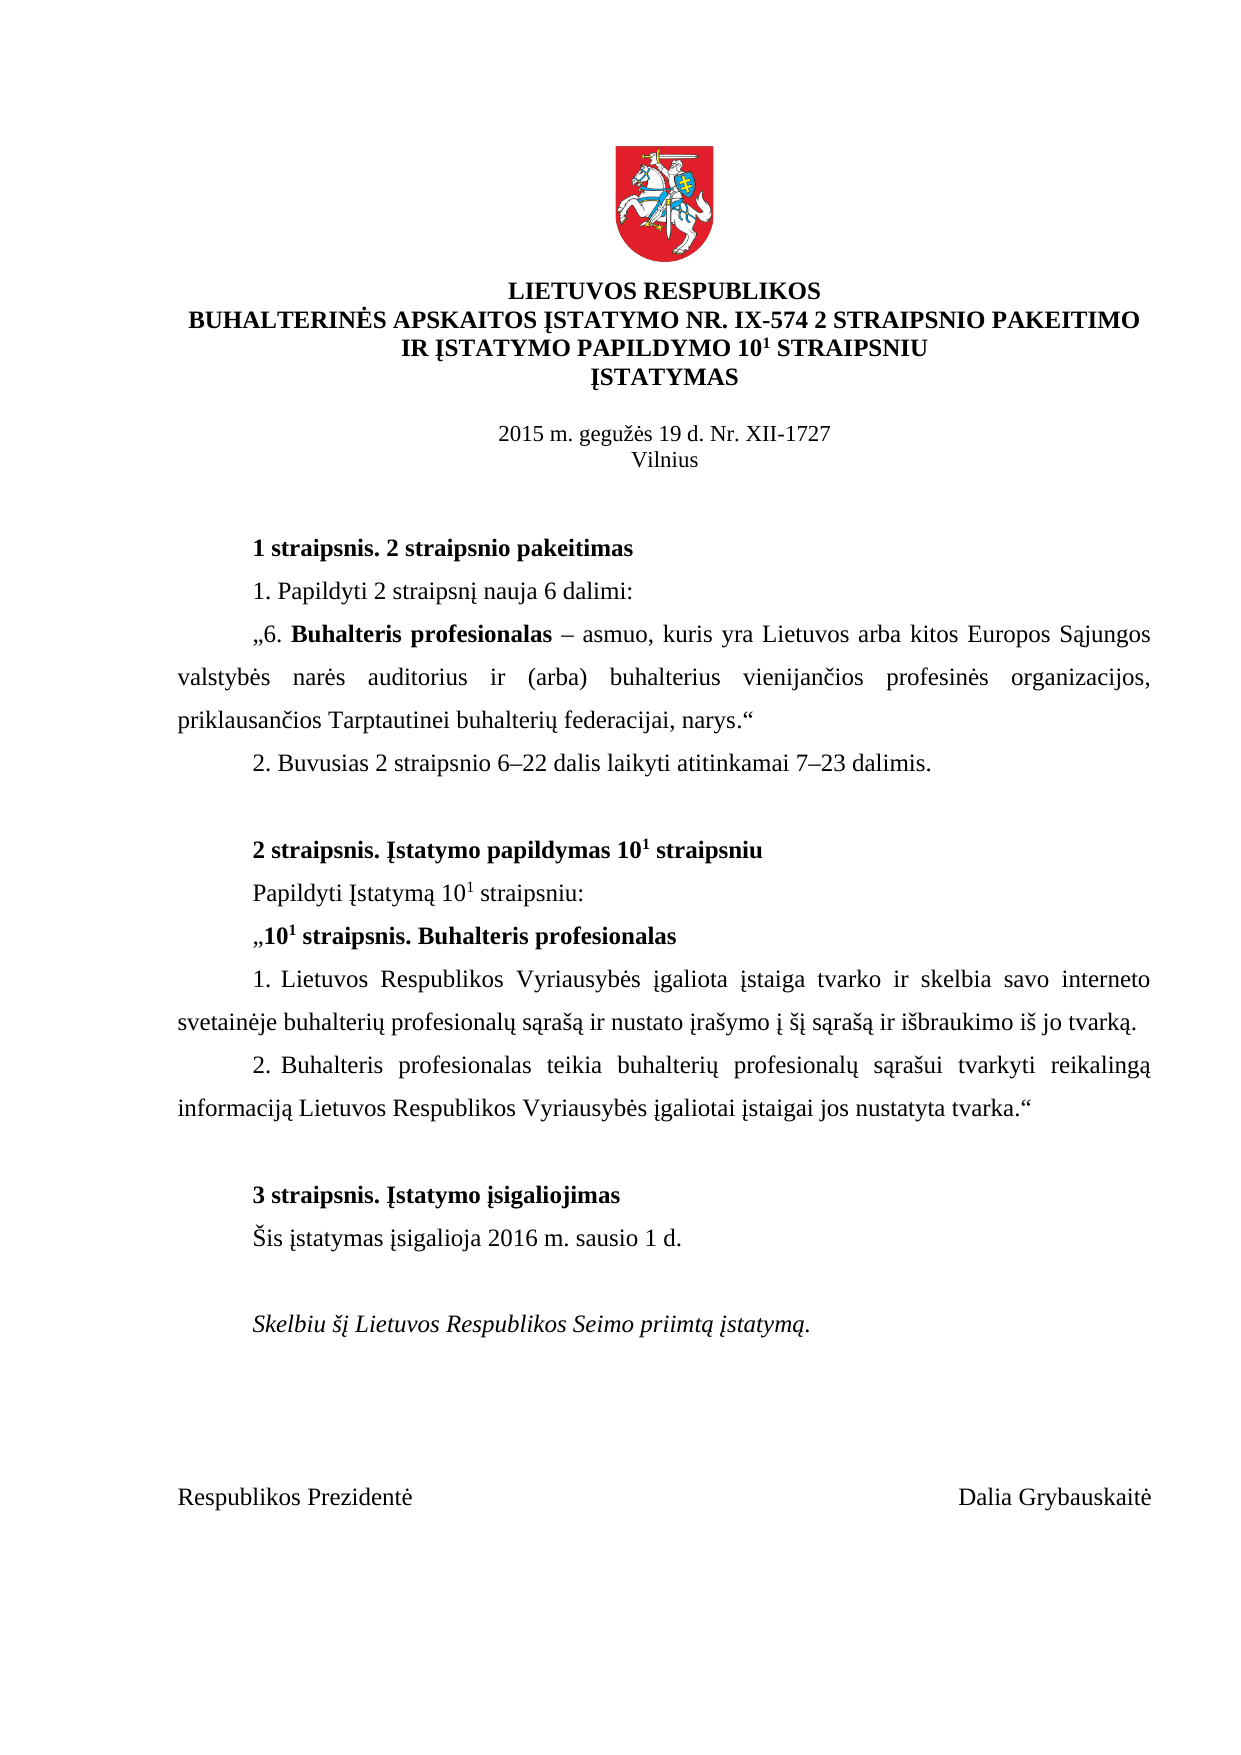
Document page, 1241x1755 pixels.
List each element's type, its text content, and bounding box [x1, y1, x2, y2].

text 1. Papildyti 2 straipsnį nauja 6 dalimi: [177, 576, 1152, 605]
text LIETUVOS RESPUBLIKOS [177, 276, 1152, 305]
text Vilnius [177, 446, 1152, 472]
text Šis įstatymas įsigalioja 2016 m. sausio 1 d. [177, 1223, 1152, 1252]
text 1 straipsnis. 2 straipsnio pakeitimas [177, 533, 1152, 562]
text 2. Buvusias 2 straipsnio 6–22 dalis laikyti atitinkamai 7–23 dalimis. [177, 748, 1152, 777]
text Respublikos Prezidentė Dalia Grybauskaitė [177, 1482, 1152, 1510]
text 2 straipsnis. Įstatymo papildymas 101 straipsniu [177, 835, 1152, 863]
text 2. Buhalteris profesionalas teikia buhalterių profesionalų sąrašui tvarkyti reikalingą informaciją Lietuvos Respublikos Vyriausybės įgaliotai įstaigai jos nustatyta tvarka.“ [177, 1050, 1152, 1122]
text Skelbiu šį Lietuvos Respublikos Seimo priimtą įstatymą. [177, 1309, 1152, 1338]
text BUHALTERINĖS APSKAITOS ĮSTATYMO NR. IX-574 2 STRAIPSNIO PAKEITIMO IR ĮSTATYMO PAPILDYMO 101 STRAIPSNIU [177, 305, 1152, 362]
text 3 straipsnis. Įstatymo įsigaliojimas [177, 1180, 1152, 1208]
text „6. Buhalteris profesionalas – asmuo, kuris yra Lietuvos arba kitos Europos Sąjungos valstybės narės auditorius ir (arba) buhalterius vienijančios profesinės organizacijos, priklausančios Tarptautinei buhalterių federacijai, narys.“ [177, 619, 1152, 734]
text 1. Lietuvos Respublikos Vyriausybės įgaliota įstaiga tvarko ir skelbia savo interneto svetainėje buhalterių profesionalų sąrašą ir nustato įrašymo į šį sąrašą ir išbraukimo iš jo tvarką. [177, 964, 1152, 1036]
text 2015 m. gegužės 19 d. Nr. XII-1727 [177, 420, 1152, 446]
text ĮSTATYMAS [177, 362, 1152, 391]
text Papildyti Įstatymą 101 straipsniu: [177, 878, 1152, 907]
text „101 straipsnis. Buhalteris profesionalas [177, 921, 1152, 950]
